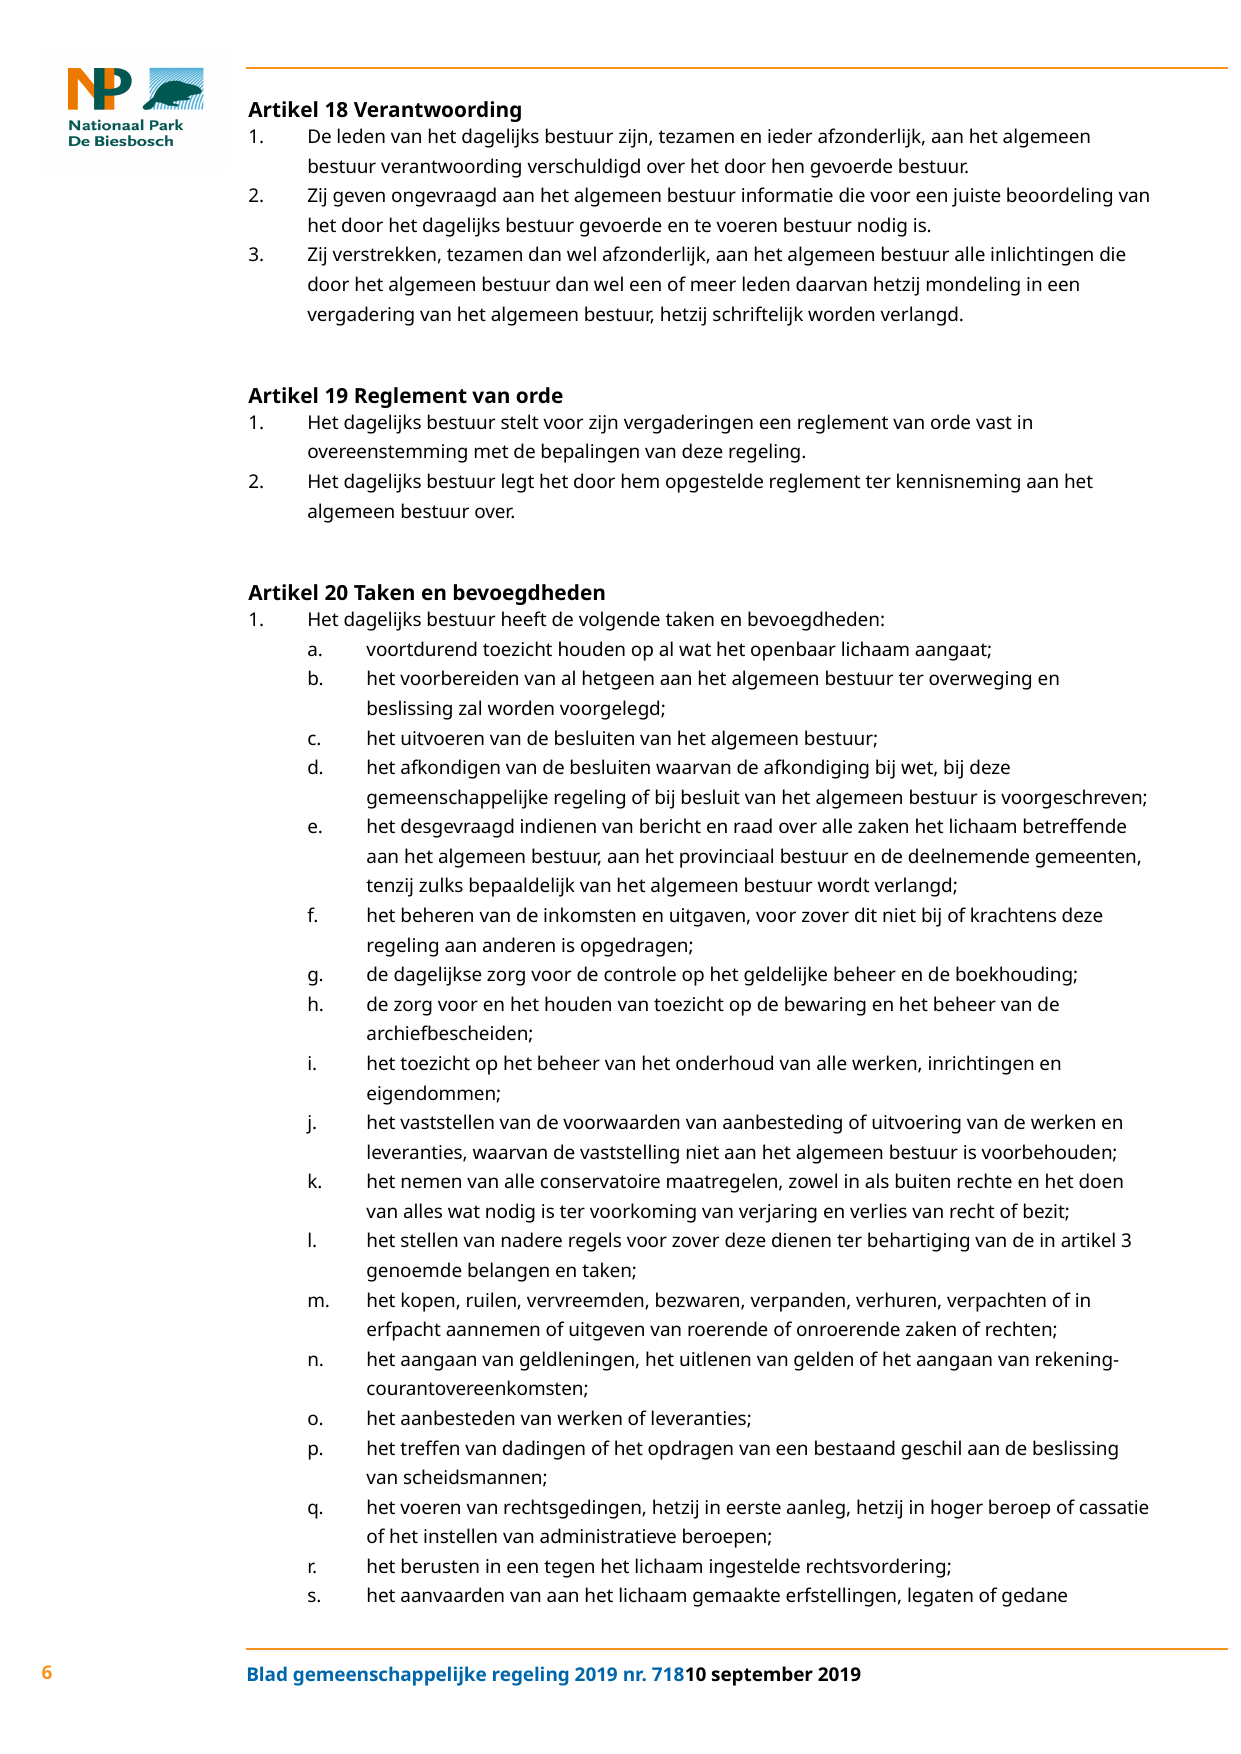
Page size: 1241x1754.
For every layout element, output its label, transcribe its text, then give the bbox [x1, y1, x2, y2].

list Het dagelijks bestuur legt het door hem opgestelde reglement ter kennisneming aan het algemeen bestuur over. [248, 468, 1152, 524]
list het stellen van nadere regels voor zover deze dienen ter behartiging van de in artikel 3 genoemde belangen en taken; [307, 1228, 1152, 1283]
list Het dagelijks bestuur heeft de volgende taken en bevoegdheden: [248, 606, 1152, 632]
list het aangaan van geldleningen, het uitlenen van gelden of het aangaan van rekening-courantovereenkomsten; [307, 1346, 1152, 1401]
list Het dagelijks bestuur stelt voor zijn vergaderingen een reglement van orde vast in overeenstemming met de bepalingen van deze regeling. [248, 409, 1152, 464]
list het desgevraagd indienen van bericht en raad over alle zaken het lichaam betreffende aan het algemeen bestuur, aan het provinciaal bestuur en de deelnemende gemeenten, tenzij zulks bepaaldelijk van het algemeen bestuur wordt verlangd; [307, 813, 1152, 898]
list het beheren van de inkomsten en uitgaven, voor zover dit niet bij of krachtens deze regeling aan anderen is opgedragen; [307, 902, 1152, 957]
list De leden van het dagelijks bestuur zijn, tezamen en ieder afzonderlijk, aan het algemeen bestuur verantwoording verschuldigd over het door hen gevoerde bestuur. [248, 123, 1152, 178]
list voortdurend toezicht houden op al wat het openbaar lichaam aangaat; [307, 636, 1152, 662]
list Zij geven ongevraagd aan het algemeen bestuur informatie die voor een juiste beoordeling van het door het dagelijks bestuur gevoerde en te voeren bestuur nodig is. [248, 182, 1152, 238]
list het afkondigen van de besluiten waarvan de afkondiging bij wet, bij deze gemeenschappelijke regeling of bij besluit van het algemeen bestuur is voorgeschreven; [307, 754, 1152, 809]
list het voeren van rechtsgedingen, hetzij in eerste aanleg, hetzij in hoger beroep of cassatie of het instellen van administratieve beroepen; [307, 1494, 1152, 1549]
list de zorg voor en het houden van toezicht op de bewaring en het beheer van de archiefbescheiden; [307, 991, 1152, 1046]
list het kopen, ruilen, vervreemden, bezwaren, verpanden, verhuren, verpachten of in erfpacht aannemen of uitgeven van roerende of onroerende zaken of rechten; [307, 1287, 1152, 1342]
list het uitvoeren van de besluiten van het algemeen bestuur; [307, 725, 1152, 750]
text Artikel 20 Taken en bevoegdheden [248, 578, 1152, 606]
list de dagelijkse zorg voor de controle op het geldelijke beheer en de boekhouding; [307, 961, 1152, 987]
list het voorbereiden van al hetgeen aan het algemeen bestuur ter overweging en beslissing zal worden voorgelegd; [307, 666, 1152, 721]
list het berusten in een tegen het lichaam ingestelde rechtsvordering; [307, 1553, 1152, 1579]
text Artikel 19 Reglement van orde [248, 381, 1152, 409]
picture [41, 47, 231, 172]
text Artikel 18 Verantwoording [248, 95, 1152, 123]
list het aanvaarden van aan het lichaam gemaakte erfstellingen, legaten of gedane [307, 1583, 1152, 1608]
list Zij verstrekken, tezamen dan wel afzonderlijk, aan het algemeen bestuur alle inlichtingen die door het algemeen bestuur dan wel een of meer leden daarvan hetzij mondeling in een vergadering van het algemeen bestuur, hetzij schriftelijk worden verlangd. [248, 242, 1152, 326]
list het treffen van dadingen of het opdragen van een bestaand geschil aan de beslissing van scheidsmannen; [307, 1435, 1152, 1490]
list het nemen van alle conservatoire maatregelen, zowel in als buiten rechte en het doen van alles wat nodig is ter voorkoming van verjaring en verlies van recht of bezit; [307, 1168, 1152, 1224]
list het aanbesteden van werken of leveranties; [307, 1405, 1152, 1431]
list het vaststellen van de voorwaarden van aanbesteding of uitvoering van de werken en leveranties, waarvan de vaststelling niet aan het algemeen bestuur is voorbehouden; [307, 1109, 1152, 1164]
list het toezicht op het beheer van het onderhoud van alle werken, inrichtingen en eigendommen; [307, 1050, 1152, 1105]
